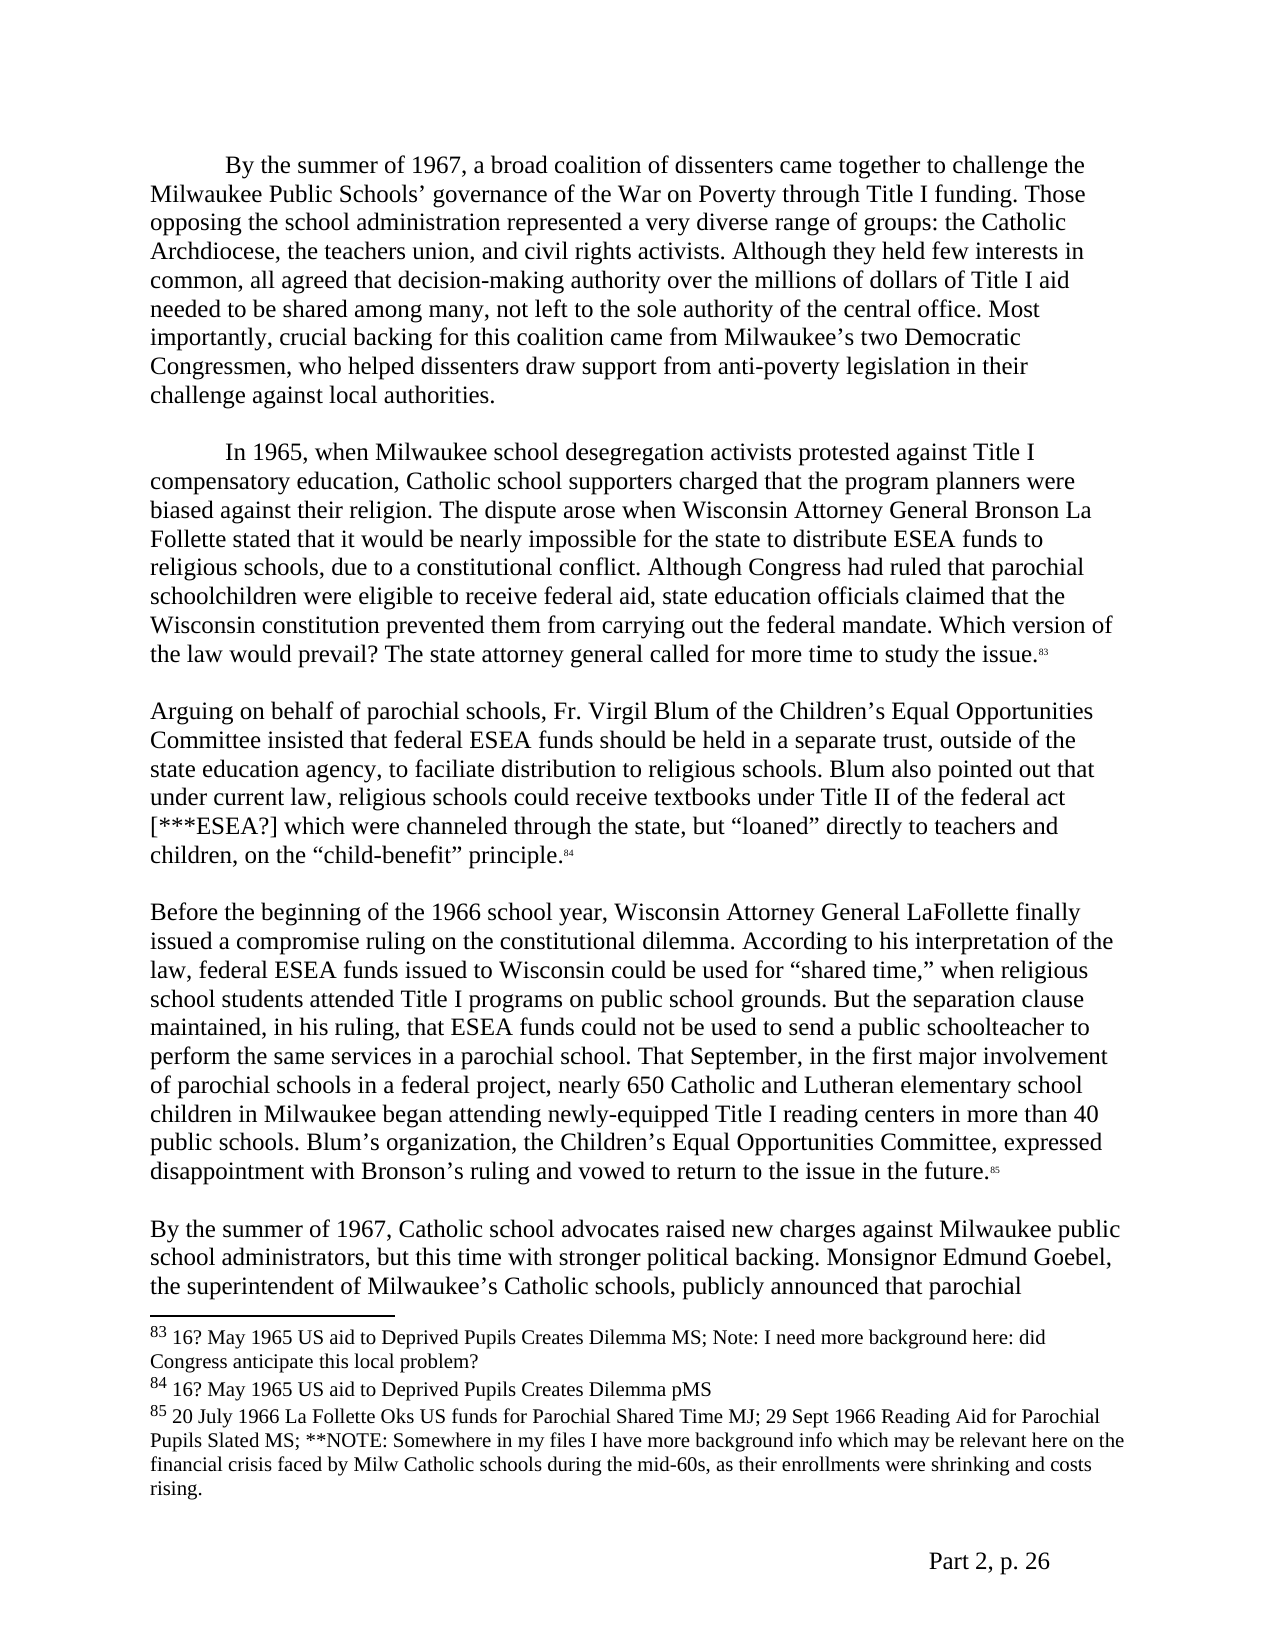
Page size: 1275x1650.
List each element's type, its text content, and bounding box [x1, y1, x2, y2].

text By the summer of 1967, Catholic school advocates raised new charges against Milwaukee public school administrators, but this time with stronger political backing. Monsignor Edmund Goebel, the superintendent of Milwaukee’s Catholic schools, publicly announced that parochial [150, 1214, 1125, 1300]
text 20 July 1966 La Follette Oks US funds for Parochial Shared Time MJ; 29 Sept 1966 Reading Aid for Parochial Pupils Slated MS; **NOTE: Somewhere in my files I have more background info which may be relevant here on the financial crisis faced by Milw Catholic schools during the mid-60s, as their enrollments were shrinking and costs rising. [150, 1401, 1125, 1500]
text Arguing on behalf of parochial schools, Fr. Virgil Blum of the Children’s Equal Opportunities Committee insisted that federal ESEA funds should be held in a separate trust, outside of the state education agency, to faciliate distribution to religious schools. Blum also pointed out that under current law, religious schools could receive textbooks under Title II of the federal act [***ESEA?] which were channeled through the state, but “loaned” directly to teachers and children, on the “child-benefit” principle. [150, 696, 1125, 869]
text By the summer of 1967, a broad coalition of dissenters came together to challenge the Milwaukee Public Schools’ governance of the War on Poverty through Title I funding. Those opposing the school administration represented a very diverse range of groups: the Catholic Archdiocese, the teachers union, and civil rights activists. Although they held few interests in common, all agreed that decision-making authority over the millions of dollars of Title I aid needed to be shared among many, not left to the sole authority of the central office. Most importantly, crucial backing for this coalition came from Milwaukee’s two Democratic Congressmen, who helped dissenters draw support from anti-poverty legislation in their challenge against local authorities. [150, 150, 1125, 409]
text Before the beginning of the 1966 school year, Wisconsin Attorney General LaFollette finally issued a compromise ruling on the constitutional dilemma. According to his interpretation of the law, federal ESEA funds issued to Wisconsin could be used for “shared time,” when religious school students attended Title I programs on public school grounds. But the separation clause maintained, in his ruling, that ESEA funds could not be used to send a public schoolteacher to perform the same services in a parochial school. That September, in the first major involvement of parochial schools in a federal project, nearly 650 Catholic and Lutheran elementary school children in Milwaukee began attending newly-equipped Title I reading centers in more than 40 public schools. Blum’s organization, the Children’s Equal Opportunities Committee, expressed disappointment with Bronson’s ruling and vowed to return to the issue in the future. [150, 897, 1125, 1185]
text 16? May 1965 US aid to Deprived Pupils Creates Dilemma pMS [150, 1373, 1125, 1401]
text 16? May 1965 US aid to Deprived Pupils Creates Dilemma MS; Note: I need more background here: did Congress anticipate this local problem? [150, 1322, 1125, 1373]
text In 1965, when Milwaukee school desegregation activists protested against Title I compensatory education, Catholic school supporters charged that the program planners were biased against their religion. The dispute arose when Wisconsin Attorney General Bronson La Follette stated that it would be nearly impossible for the state to distribute ESEA funds to religious schools, due to a constitutional conflict. Although Congress had ruled that parochial schoolchildren were eligible to receive federal aid, state education officials claimed that the Wisconsin constitution prevented them from carrying out the federal mandate. Which version of the law would prevail? The state attorney general called for more time to study the issue. [150, 437, 1125, 667]
